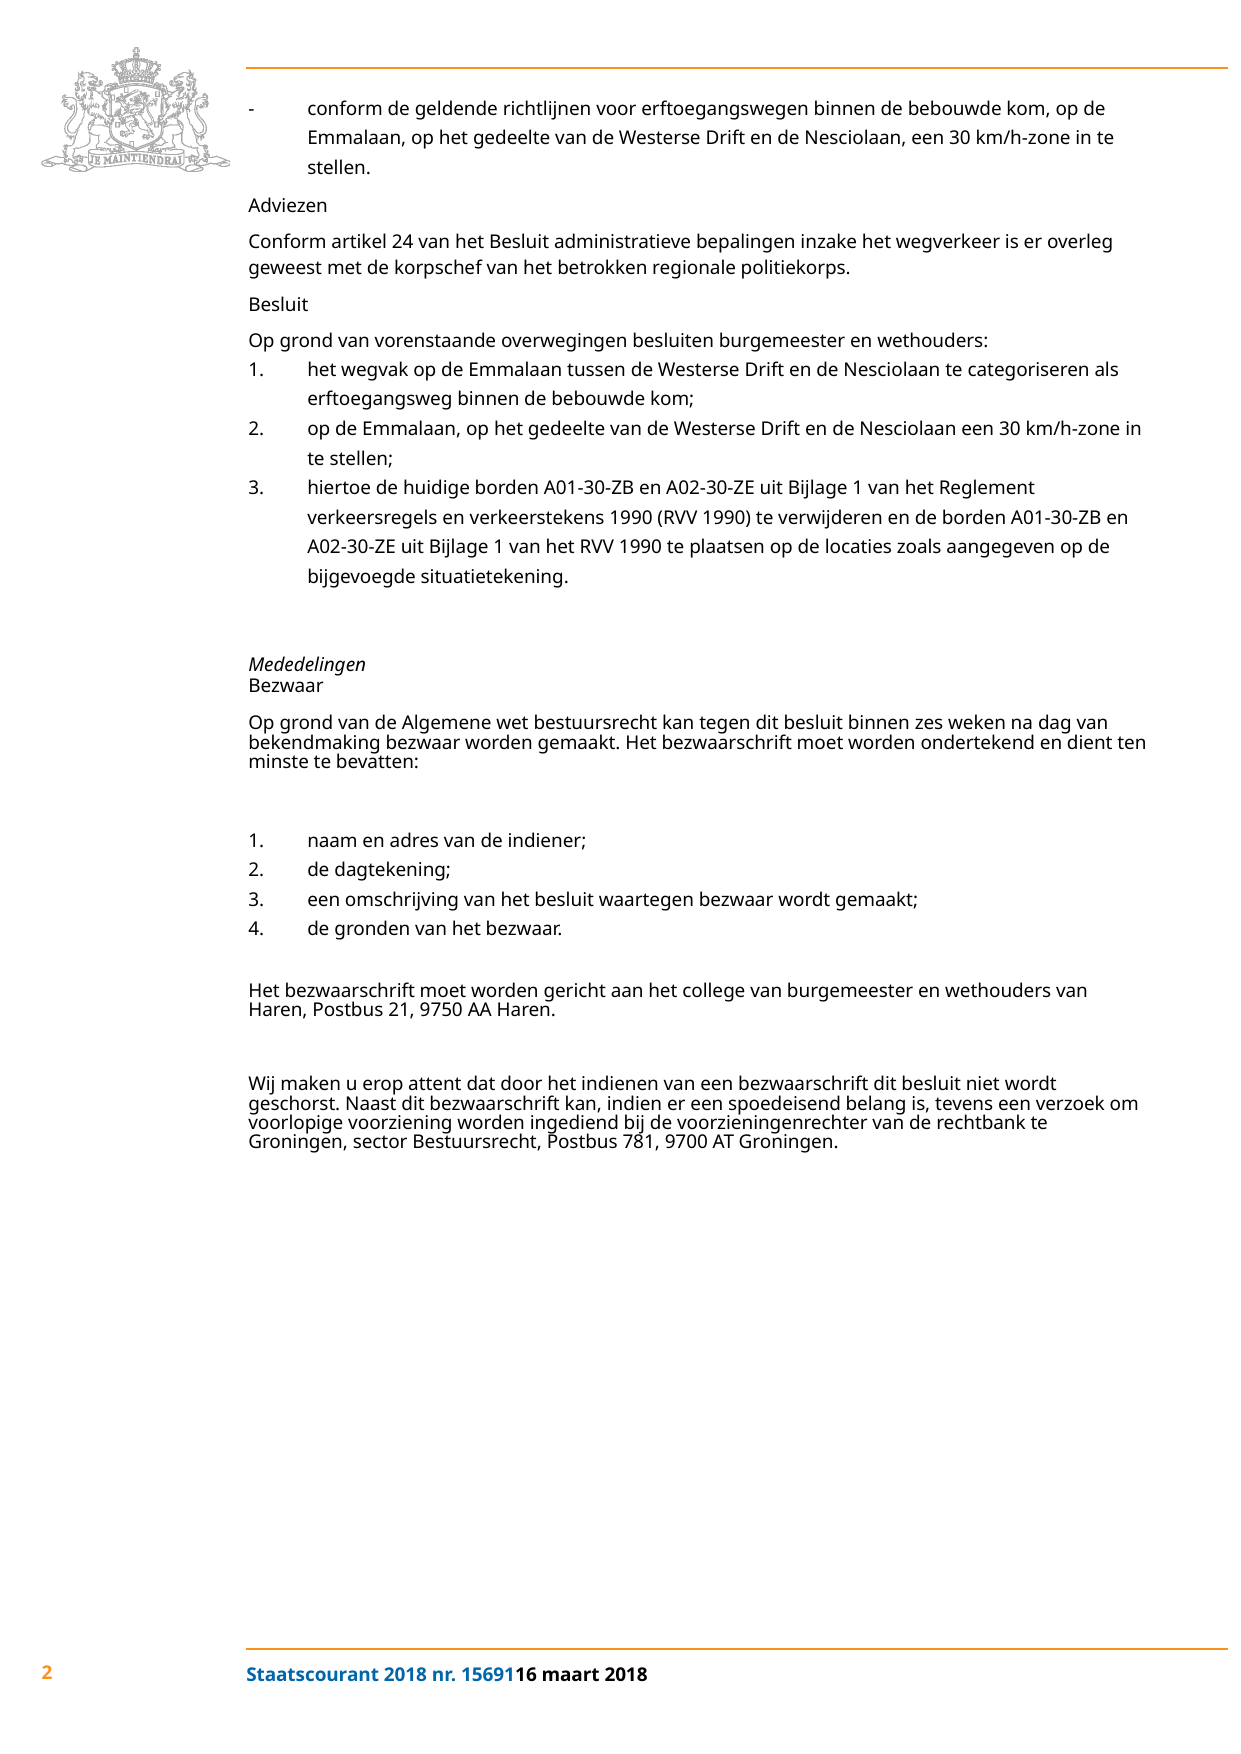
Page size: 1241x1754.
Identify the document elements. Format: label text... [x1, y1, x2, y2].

list de dagtekening; [248, 856, 1152, 882]
list op de Emmalaan, op het gedeelte van de Westerse Drift en de Nesciolaan een 30 km/h-zone in te stellen; [248, 415, 1152, 470]
text Wij maken u erop attent dat door het indienen van een bezwaarschrift dit besluit niet wordt geschorst. Naast dit bezwaarschrift kan, indien er een spoedeisend belang is, tevens een verzoek om voorlopige voorziening worden ingediend bij de voorzieningenrechter van de rechtbank te Groningen, sector Bestuursrecht, Postbus 781, 9700 AT Groningen. [248, 1075, 1152, 1152]
text Conform artikel 24 van het Besluit administratieve bepalingen inzake het wegverkeer is er overleg geweest met de korpschef van het betrokken regionale politiekorps. [248, 228, 1152, 280]
picture [41, 47, 231, 172]
text Mededelingen [248, 652, 1152, 677]
text Besluit [248, 291, 1152, 317]
text Het bezwaarschrift moet worden gericht aan het college van burgemeester en wethouders van Haren, Postbus 21, 9750 AA Haren. [248, 982, 1152, 1021]
text Adviezen [248, 192, 1152, 218]
list het wegvak op de Emmalaan tussen de Westerse Drift en de Nesciolaan te categoriseren als erftoegangsweg binnen de bebouwde kom; [248, 356, 1152, 411]
list de gronden van het bezwaar. [248, 916, 1152, 941]
text Op grond van vorenstaande overwegingen besluiten burgemeester en wethouders: [248, 328, 1152, 353]
list een omschrijving van het besluit waartegen bezwaar wordt gemaakt; [248, 886, 1152, 912]
list conform de geldende richtlijnen voor erftoegangswegen binnen de bebouwde kom, op de Emmalaan, op het gedeelte van de Westerse Drift en de Nesciolaan, een 30 km/h-zone in te stellen. [248, 95, 1152, 180]
text Bezwaar [248, 677, 1152, 697]
text Op grond van de Algemene wet bestuursrecht kan tegen dit besluit binnen zes weken na dag van bekendmaking bezwaar worden gemaakt. Het bezwaarschrift moet worden ondertekend en dient ten minste te bevatten: [248, 714, 1152, 772]
list hiertoe de huidige borden A01-30-ZB en A02-30-ZE uit Bijlage 1 van het Reglement verkeersregels en verkeerstekens 1990 (RVV 1990) te verwijderen en de borden A01-30-ZB en A02-30-ZE uit Bijlage 1 van het RVV 1990 te plaatsen op de locaties zoals aangegeven op de bijgevoegde situatietekening. [248, 474, 1152, 589]
list naam en adres van de indiener; [248, 827, 1152, 853]
